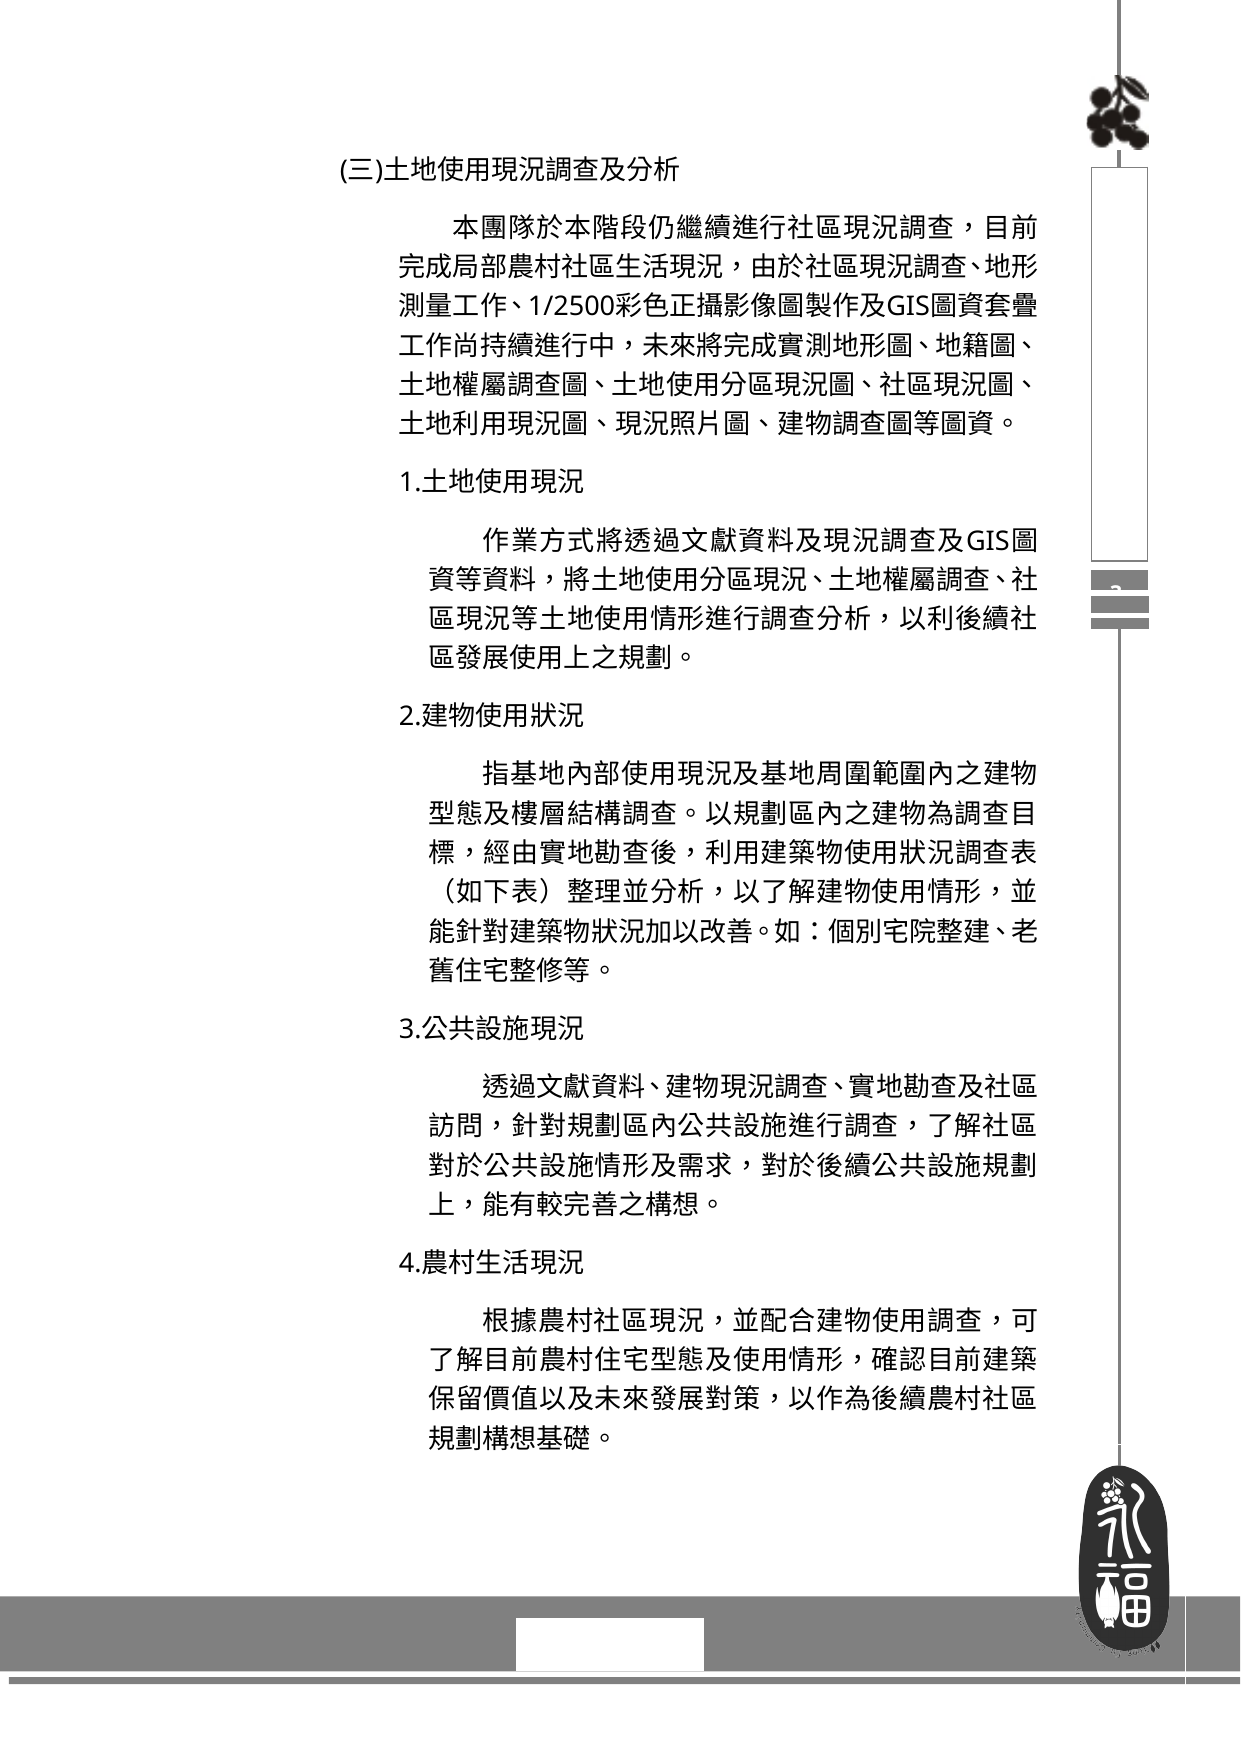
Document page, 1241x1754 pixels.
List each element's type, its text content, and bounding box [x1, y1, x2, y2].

text 本團隊於本階段仍繼續進行社區現況調查，目前完成局部農村社區生活現況，由於社區現況調查、地形測量工作、1/2500彩色正攝影像圖製作及GIS圖資套疊工作尚持續進行中，未來將完成實測地形圖、地籍圖、土地權屬調查圖、土地使用分區現況圖、社區現況圖、土地利用現況圖、現況照片圖、建物調查圖等圖資。 [398, 206, 1038, 442]
text 作業方式將透過文獻資料及現況調查及GIS圖資等資料，將土地使用分區現況、土地權屬調查、社區現況等土地使用情形進行調查分析，以利後續社區發展使用上之規劃。 [428, 518, 1038, 676]
text (三)土地使用現況調查及分析 [202, 148, 1063, 187]
picture [1086, 75, 1149, 150]
text 4.農村生活現況 [399, 1241, 1063, 1280]
text 3.公共設施現況 [399, 1007, 1063, 1046]
text 根據農村社區現況，並配合建物使用調查，可了解目前農村住宅型態及使用情形，確認目前建築保留價值以及未來發展對策，以作為後續農村社區規劃構想基礎。 [428, 1299, 1038, 1456]
text 透過文獻資料、建物現況調查、實地勘查及社區訪問，針對規劃區內公共設施進行調查，了解社區對於公共設施情形及需求，對於後續公共設施規劃上，能有較完善之構想。 [428, 1065, 1038, 1222]
text 指基地內部使用現況及基地周圍範圍內之建物型態及樓層結構調查。以規劃區內之建物為調查目標，經由實地勘查後，利用建築物使用狀況調查表（如下表）整理並分析，以了解建物使用情形，並能針對建築物狀況加以改善。如：個別宅院整建、老舊住宅整修等。 [428, 752, 1038, 988]
text 2.建物使用狀況 [399, 694, 1063, 734]
text 1.土地使用現況 [399, 460, 1063, 500]
